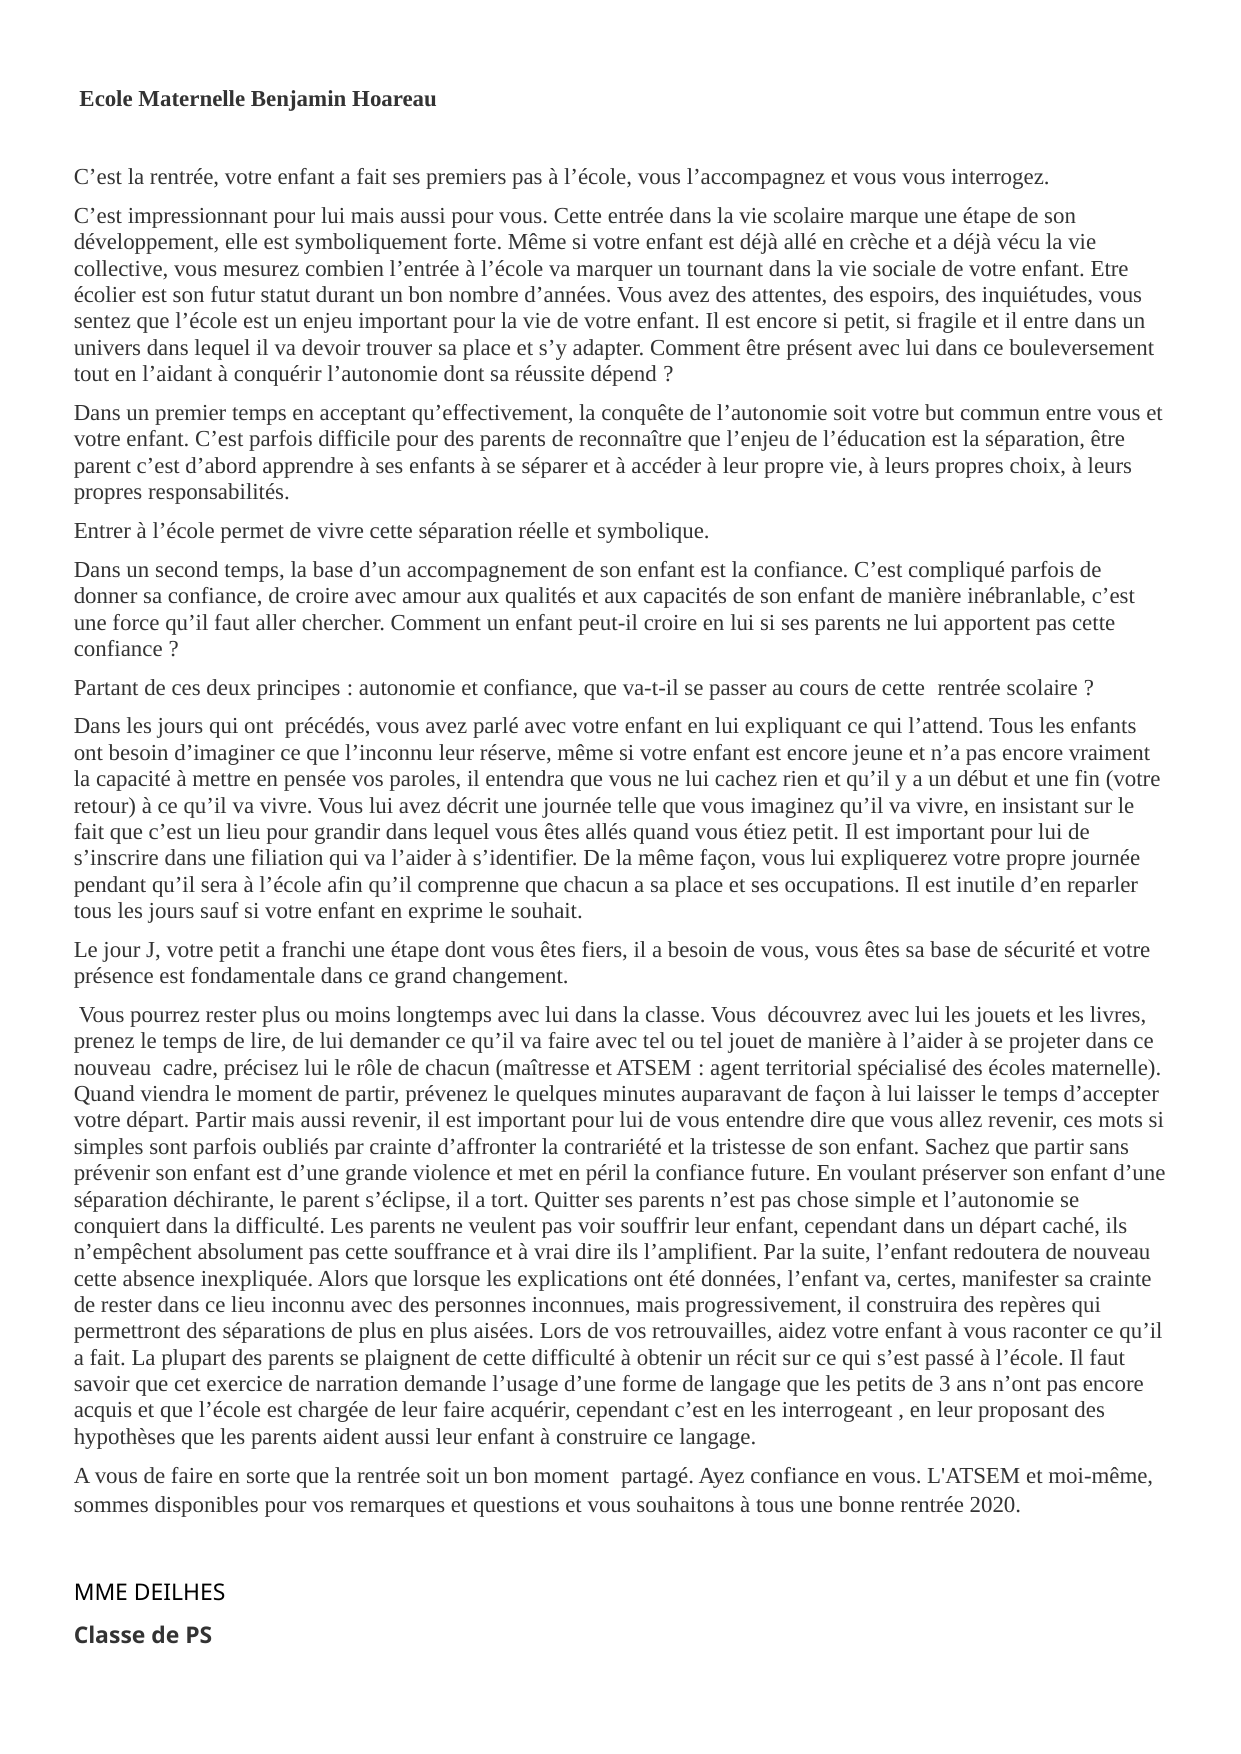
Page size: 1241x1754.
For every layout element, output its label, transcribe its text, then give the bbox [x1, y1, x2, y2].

text Dans les jours qui ont précédés, vous avez parlé avec votre enfant en lui expliquant ce qui l’attend. Tous les enfants ont besoin d’imaginer ce que l’inconnu leur réserve, même si votre enfant est encore jeune et n’a pas encore vraiment la capacité à mettre en pensée vos paroles, il entendra que vous ne lui cachez rien et qu’il y a un début et une fin (votre retour) à ce qu’il va vivre. Vous lui avez décrit une journée telle que vous imaginez qu’il va vivre, en insistant sur le fait que c’est un lieu pour grandir dans lequel vous êtes allés quand vous étiez petit. Il est important pour lui de s’inscrire dans une filiation qui va l’aider à s’identifier. De la même façon, vous lui expliquerez votre propre journée pendant qu’il sera à l’école afin qu’il comprenne que chacun a sa place et ses occupations. Il est inutile d’en reparler tous les jours sauf si votre enfant en exprime le souhait. [73, 713, 1167, 923]
text C’est impressionnant pour lui mais aussi pour vous. Cette entrée dans la vie scolaire marque une étape de son développement, elle est symboliquement forte. Même si votre enfant est déjà allé en crèche et a déjà vécu la vie collective, vous mesurez combien l’entrée à l’école va marquer un tournant dans la vie sociale de votre enfant. Etre écolier est son futur statut durant un bon nombre d’années. Vous avez des attentes, des espoirs, des inquiétudes, vous sentez que l’école est un enjeu important pour la vie de votre enfant. Il est encore si petit, si fragile et il entre dans un univers dans lequel il va devoir trouver sa place et s’y adapter. Comment être présent avec lui dans ce bouleversement tout en l’aidant à conquérir l’autonomie dont sa réussite dépend ? [73, 202, 1167, 387]
text A vous de faire en sorte que la rentrée soit un bon moment partagé. Ayez confiance en vous. L'ATSEM et moi-même, sommes disponibles pour vos remarques et questions et vous souhaitons à tous une bonne rentrée 2020. [73, 1462, 1167, 1519]
text Dans un second temps, la base d’un accompagnement de son enfant est la confiance. C’est compliqué parfois de donner sa confiance, de croire avec amour aux qualités et aux capacités de son enfant de manière inébranlable, c’est une force qu’il faut aller chercher. Comment un enfant peut-il croire en lui si ses parents ne lui apportent pas cette confiance ? [73, 556, 1167, 661]
text MME DEILHES [73, 1576, 1167, 1607]
text Vous pourrez rester plus ou moins longtemps avec lui dans la classe. Vous découvrez avec lui les jouets et les livres, prenez le temps de lire, de lui demander ce qu’il va faire avec tel ou tel jouet de manière à l’aider à se projeter dans ce nouveau cadre, précisez lui le rôle de chacun (maîtresse et ATSEM : agent territorial spécialisé des écoles maternelle). Quand viendra le moment de partir, prévenez le quelques minutes auparavant de façon à lui laisser le temps d’accepter votre départ. Partir mais aussi revenir, il est important pour lui de vous entendre dire que vous allez revenir, ces mots si simples sont parfois oubliés par crainte d’affronter la contrariété et la tristesse de son enfant. Sachez que partir sans prévenir son enfant est d’une grande violence et met en péril la confiance future. En voulant préserver son enfant d’une séparation déchirante, le parent s’éclipse, il a tort. Quitter ses parents n’est pas chose simple et l’autonomie se conquiert dans la difficulté. Les parents ne veulent pas voir souffrir leur enfant, cependant dans un départ caché, ils n’empêchent absolument pas cette souffrance et à vrai dire ils l’amplifient. Par la suite, l’enfant redoutera de nouveau cette absence inexpliquée. Alors que lorsque les explications ont été données, l’enfant va, certes, manifester sa crainte de rester dans ce lieu inconnu avec des personnes inconnues, mais progressivement, il construira des repères qui permettront des séparations de plus en plus aisées. Lors de vos retrouvailles, aidez votre enfant à vous raconter ce qu’il a fait. La plupart des parents se plaignent de cette difficulté à obtenir un récit sur ce qui s’est passé à l’école. Il faut savoir que cet exercice de narration demande l’usage d’une forme de langage que les petits de 3 ans n’ont pas encore acquis et que l’école est chargée de leur faire acquérir, cependant c’est en les interrogeant , en leur proposant des hypothèses que les parents aident aussi leur enfant à construire ce langage. [73, 1001, 1167, 1449]
text Le jour J, votre petit a franchi une étape dont vous êtes fiers, il a besoin de vous, vous êtes sa base de sécurité et votre présence est fondamentale dans ce grand changement. [73, 936, 1167, 989]
text Ecole Maternelle Benjamin Hoareau [73, 86, 1167, 112]
text Partant de ces deux principes : autonomie et confiance, que va-t-il se passer au cours de cette rentrée scolaire ? [73, 674, 1167, 700]
text Classe de PS [73, 1619, 1167, 1651]
text Dans un premier temps en acceptant qu’effectivement, la conquête de l’autonomie soit votre but commun entre vous et votre enfant. C’est parfois difficile pour des parents de reconnaître que l’enjeu de l’éducation est la séparation, être parent c’est d’abord apprendre à ses enfants à se séparer et à accéder à leur propre vie, à leurs propres choix, à leurs propres responsabilités. [73, 399, 1167, 504]
text C’est la rentrée, votre enfant a fait ses premiers pas à l’école, vous l’accompagnez et vous vous interrogez. [73, 163, 1167, 189]
text Entrer à l’école permet de vivre cette séparation réelle et symbolique. [73, 517, 1167, 543]
